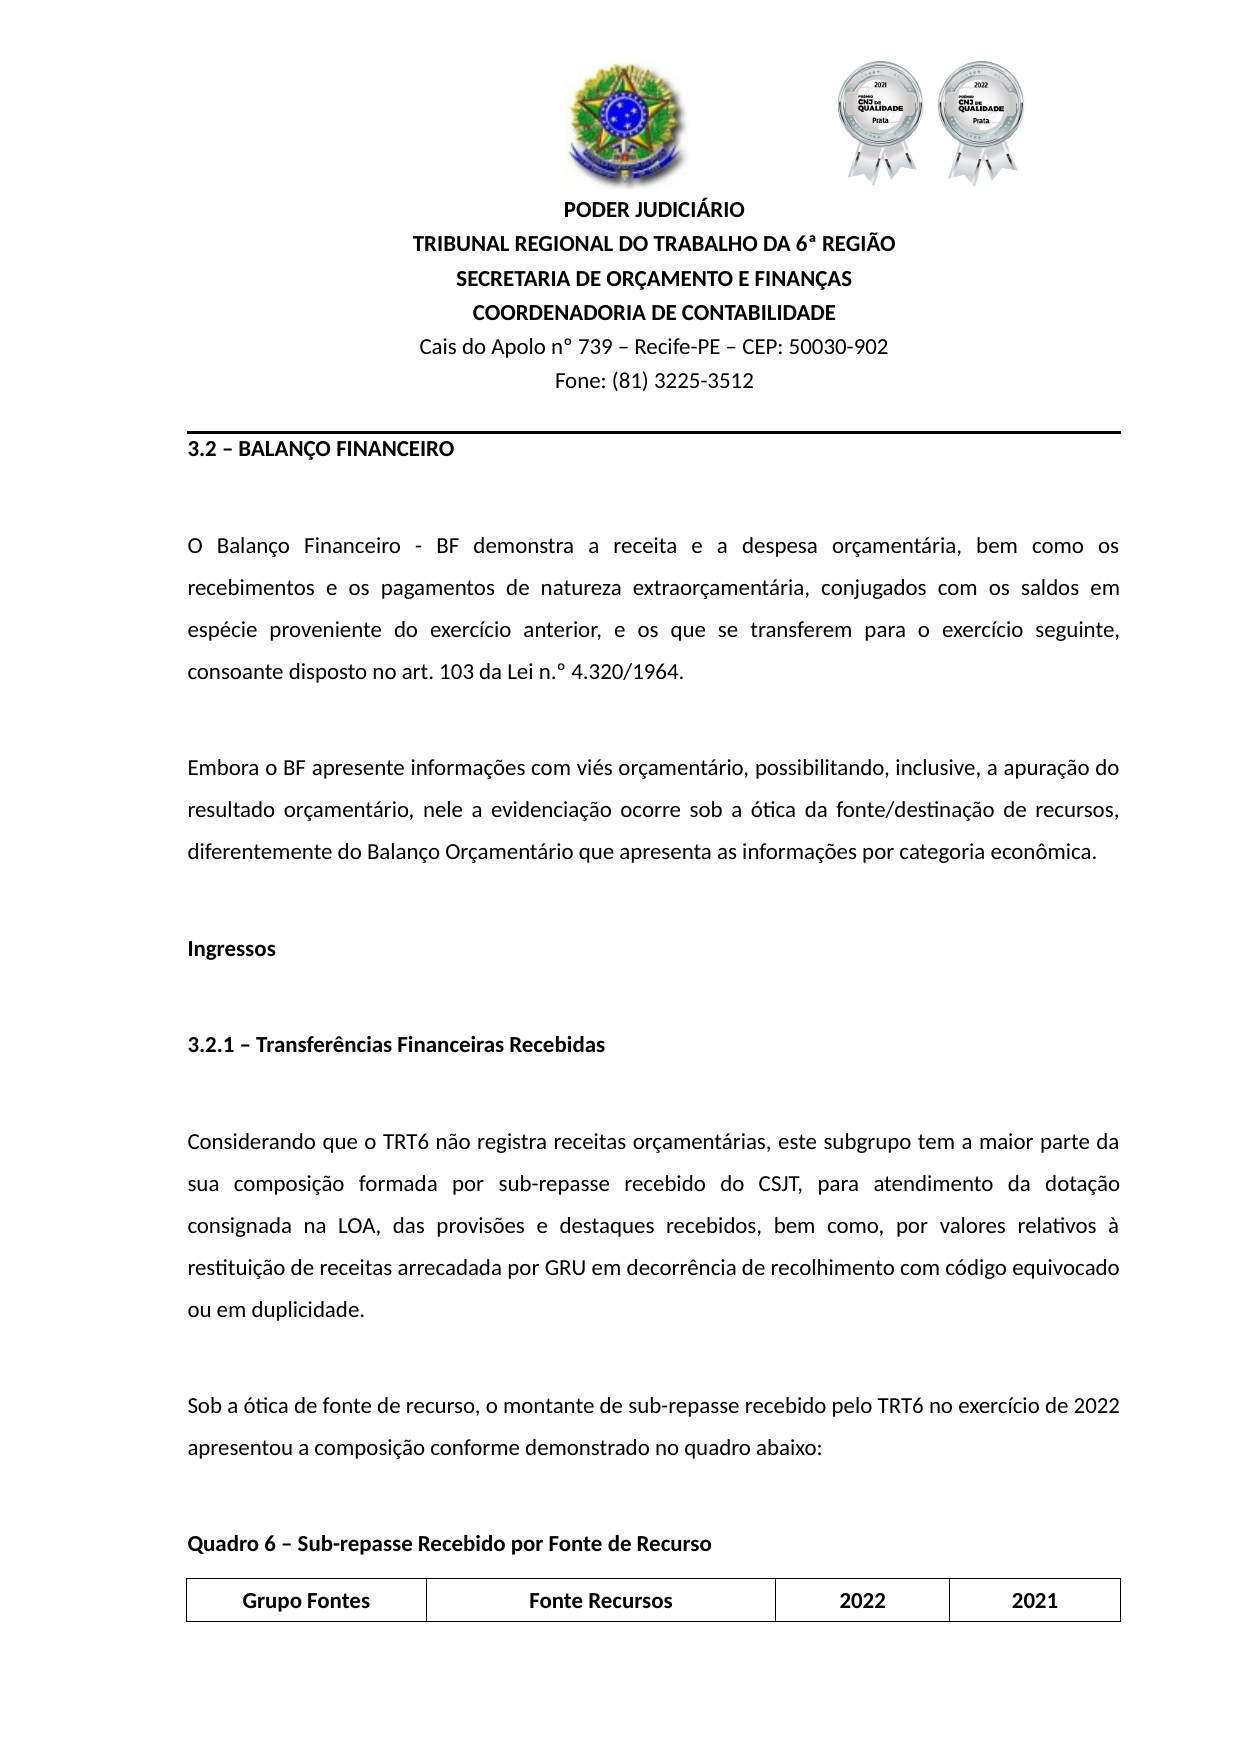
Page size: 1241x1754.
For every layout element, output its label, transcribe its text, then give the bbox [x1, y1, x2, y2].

picture [565, 63, 689, 189]
text Considerando que o TRT6 não registra receitas orçamentárias, este subgrupo tem a maior parte da sua composição formada por sub-repasse recebido do CSJT, para atendimento da dotação consignada na LOA, das provisões e destaques recebidos, bem como, por valores relativos à restituição de receitas arrecadada por GRU em decorrência de recolhimento com código equivocado ou em duplicidade. [187, 1127, 1121, 1323]
text 3.2.1 – Transferências Financeiras Recebidas [187, 1030, 1121, 1058]
table_header Grupo Fontes [187, 1579, 426, 1621]
text Sob a ótica de fonte de recurso, o montante de sub-repasse recebido pelo TRT6 no exercício de 2022 apresentou a composição conforme demonstrado no quadro abaixo: [187, 1391, 1121, 1461]
text Ingressos [187, 934, 1121, 962]
text O Balanço Financeiro - BF demonstra a receita e a despesa orçamentária, bem como os recebimentos e os pagamentos de natureza extraorçamentária, conjugados com os saldos em espécie proveniente do exercício anterior, e os que se transferem para o exercício seguinte, consoante disposto no art. 103 da Lei n.º 4.320/1964. [187, 531, 1121, 685]
table_header Fonte Recursos [427, 1579, 775, 1621]
table_header 2021 [950, 1579, 1120, 1621]
picture [818, 61, 1025, 188]
text Embora o BF apresente informações com viés orçamentário, possibilitando, inclusive, a apuração do resultado orçamentário, nele a evidenciação ocorre sob a ótica da fonte/destinação de recursos, diferentemente do Balanço Orçamentário que apresenta as informações por categoria econômica. [187, 753, 1121, 865]
text Quadro 6 – Sub-repasse Recebido por Fonte de Recurso [187, 1529, 1121, 1558]
text 3.2 – BALANÇO FINANCEIRO [187, 434, 1121, 463]
table_header 2022 [776, 1579, 949, 1621]
